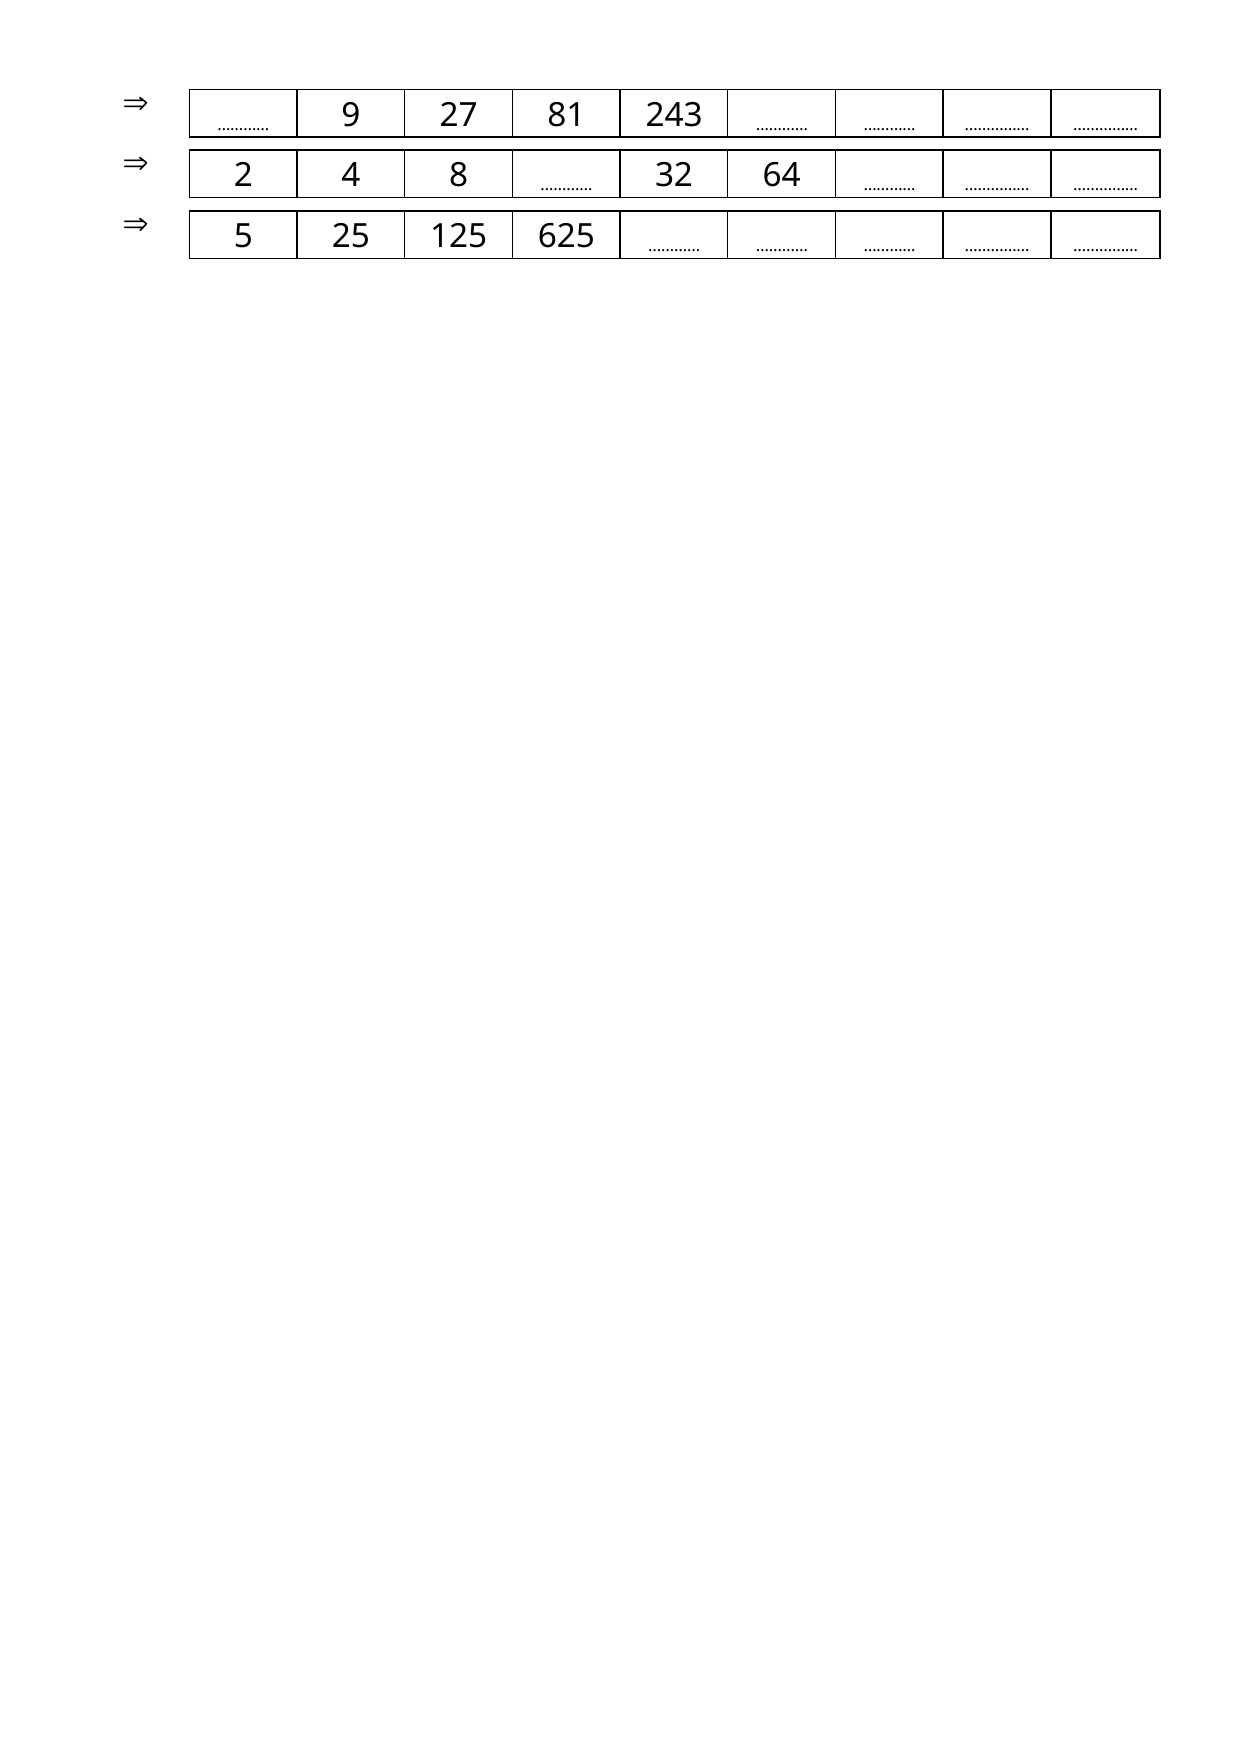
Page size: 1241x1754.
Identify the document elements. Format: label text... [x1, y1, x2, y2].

table_header 9 [298, 90, 404, 136]
table_header 27 [405, 90, 512, 136]
table_header ………… [836, 90, 942, 136]
table_header 625 [513, 212, 619, 257]
table_header 5 [190, 212, 296, 257]
table_header ………… [836, 212, 942, 257]
table_header …………… [1052, 212, 1159, 257]
table_header ………… [728, 212, 835, 257]
table_header ………… [513, 151, 619, 197]
table_header ………… [190, 90, 296, 136]
table_header …………… [944, 151, 1050, 197]
table_header 64 [728, 151, 835, 197]
table_header …………… [1052, 90, 1159, 136]
table_header 8 [405, 151, 512, 197]
table_header 125 [405, 212, 512, 257]
table_header  [81, 149, 189, 197]
table_header ………… [836, 151, 942, 197]
table_header ………… [728, 90, 835, 136]
table_header …………… [944, 212, 1050, 257]
table_header …………… [1052, 151, 1159, 197]
table_header 243 [621, 90, 727, 136]
table_header  [81, 210, 189, 257]
table_header …………… [944, 90, 1050, 136]
table_header 4 [298, 151, 404, 197]
table_header  [81, 89, 189, 136]
table_header ………… [621, 212, 727, 257]
table_header 81 [513, 90, 619, 136]
table_header 2 [190, 151, 296, 197]
table_header 25 [298, 212, 404, 257]
table_header 32 [621, 151, 727, 197]
